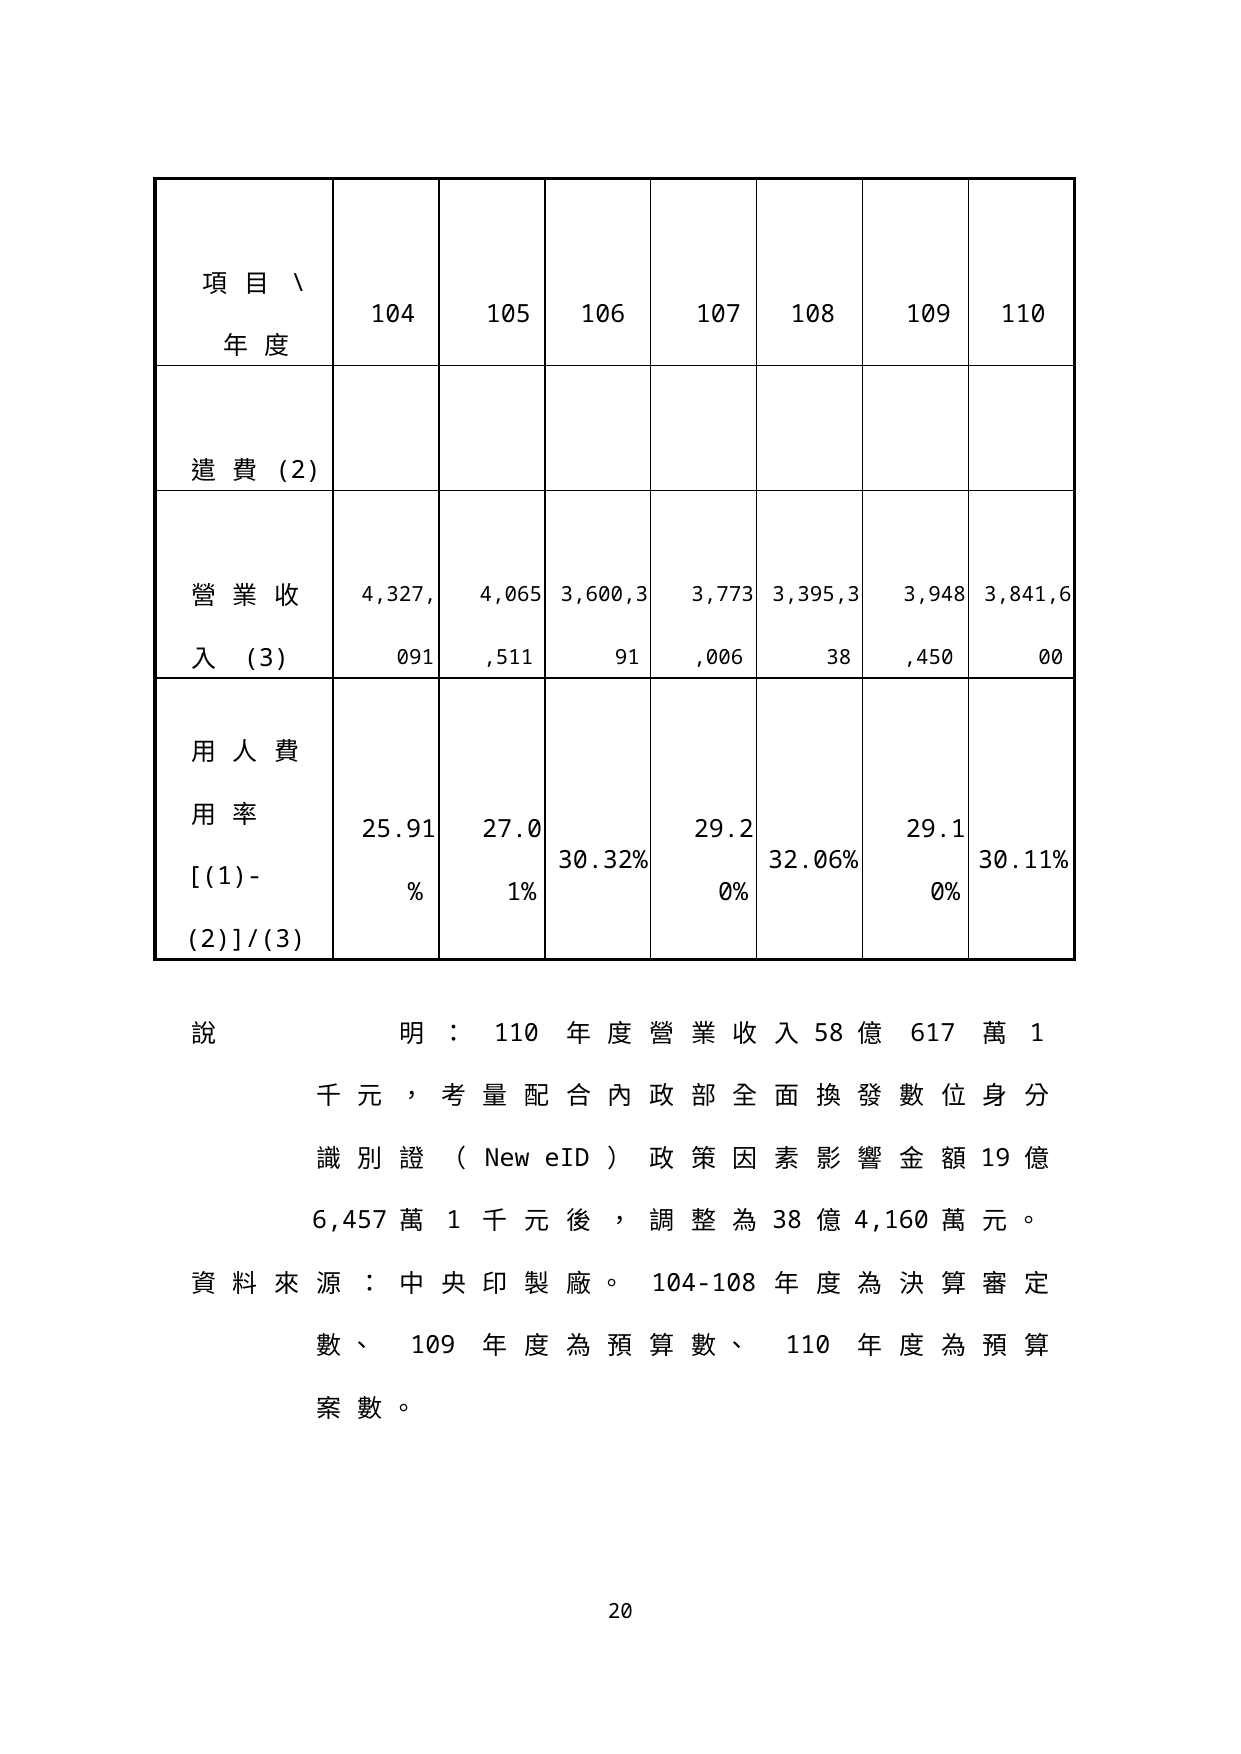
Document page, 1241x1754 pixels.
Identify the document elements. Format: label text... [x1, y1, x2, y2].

table_header 107 [651, 180, 756, 365]
table_cell [334, 366, 438, 490]
table_cell 30.11% [969, 679, 1073, 958]
table_cell 3,773,006 [651, 491, 756, 677]
table_header 109 [863, 180, 968, 365]
table_cell 25.91% [334, 679, 438, 958]
table_cell 4,327,091 [334, 491, 438, 677]
text 資料來源：中央印製廠。104-108年度為決算審定數、109年度為預算數、110年度為預算案數。 [153, 1240, 1058, 1427]
table_cell 營業收入(3) [157, 491, 332, 677]
table_cell 4,065,511 [440, 491, 544, 677]
table_header 105 [440, 180, 544, 365]
table_cell [863, 366, 968, 490]
table_cell 3,841,600 [969, 491, 1073, 677]
table_cell 29.20% [651, 679, 756, 958]
table_cell [651, 366, 756, 490]
table_header 106 [546, 180, 650, 365]
table_cell [546, 366, 650, 490]
table_cell 3,600,391 [546, 491, 650, 677]
table_cell 用人費用率[(1)-(2)]/(3) [157, 679, 332, 958]
table_cell [969, 366, 1073, 490]
table_header 104 [334, 180, 438, 365]
table_cell 3,948,450 [863, 491, 968, 677]
table_cell 30.32% [546, 679, 650, 958]
table_header 110 [969, 180, 1073, 365]
table_cell 3,395,338 [757, 491, 862, 677]
table_cell 29.10% [863, 679, 968, 958]
table_header 108 [757, 180, 862, 365]
table_cell [757, 366, 862, 490]
table_header 項目\年度 [157, 180, 332, 365]
table_cell 32.06% [757, 679, 862, 958]
table_cell 遣費(2) [157, 366, 332, 490]
text 說 明：110年度營業收入58億617萬1千元，考量配合內政部全面換發數位身分識別證（New eID）政策因素影響金額19億6,457萬1千元後，調整為38億4,160萬元。 [153, 990, 1058, 1240]
table_cell [440, 366, 544, 490]
table_cell 27.01% [440, 679, 544, 958]
